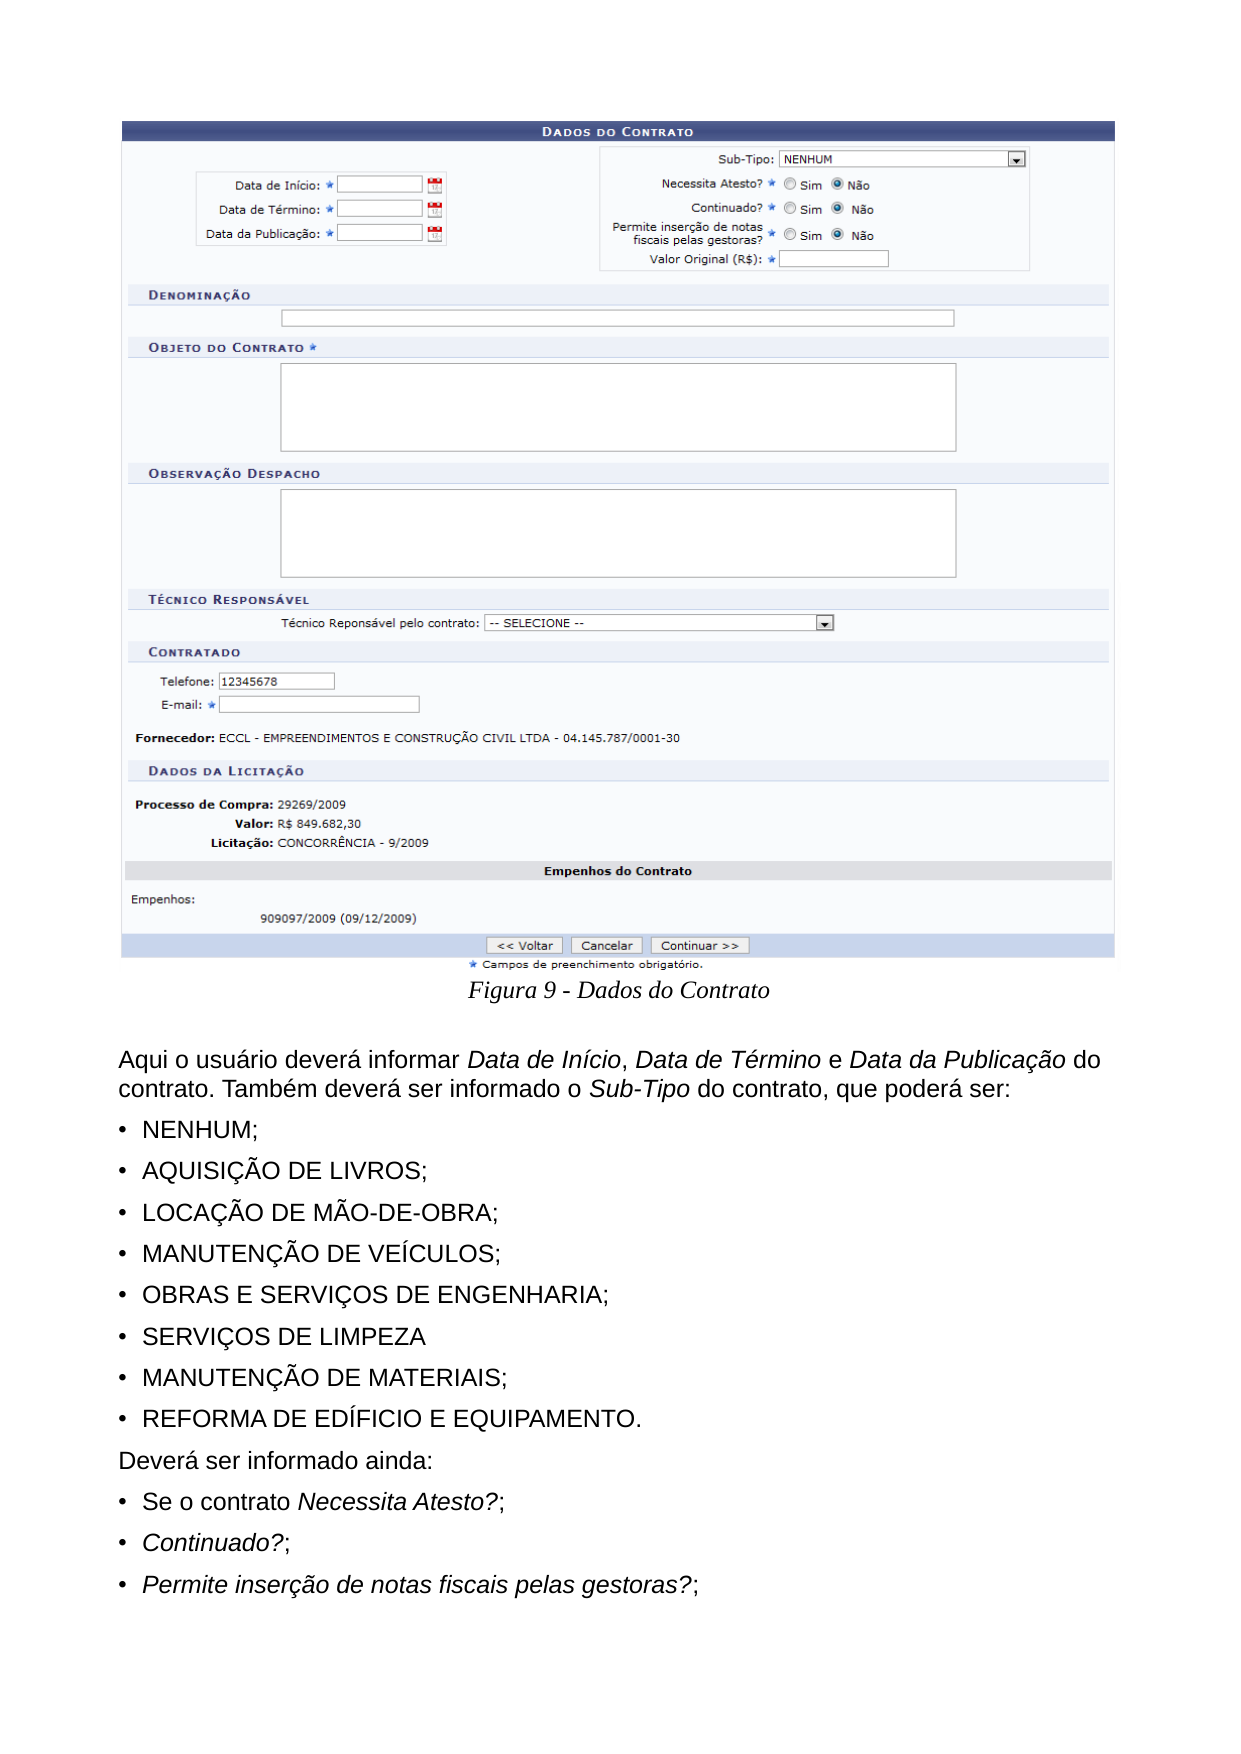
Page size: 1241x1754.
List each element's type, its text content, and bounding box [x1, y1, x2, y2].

list LOCAÇÃO DE MÃO-DE-OBRA; [118, 1198, 1122, 1226]
list MANUTENÇÃO DE VEÍCULOS; [118, 1239, 1122, 1268]
list NENHUM; [118, 1115, 1122, 1144]
list SERVIÇOS DE LIMPEZA [118, 1322, 1122, 1351]
text Figura 9 - Dados do Contrato [118, 975, 1122, 1004]
list Continuado?; [118, 1528, 1122, 1557]
list AQUISIÇÃO DE LIVROS; [118, 1156, 1122, 1185]
text Aqui o usuário deverá informar Data de Início, Data de Término e Data da Publicação do contrato. Também deverá ser informado o Sub-Tipo do contrato, que poderá ser: [118, 1045, 1122, 1102]
text Deverá ser informado ainda: [118, 1446, 1122, 1474]
list Permite inserção de notas fiscais pelas gestoras?; [118, 1570, 1122, 1598]
list REFORMA DE EDÍFICIO E EQUIPAMENTO. [118, 1404, 1122, 1433]
picture [118, 118, 1123, 975]
list OBRAS E SERVIÇOS DE ENGENHARIA; [118, 1280, 1122, 1309]
list MANUTENÇÃO DE MATERIAIS; [118, 1363, 1122, 1392]
list Se o contrato Necessita Atesto?; [118, 1487, 1122, 1516]
